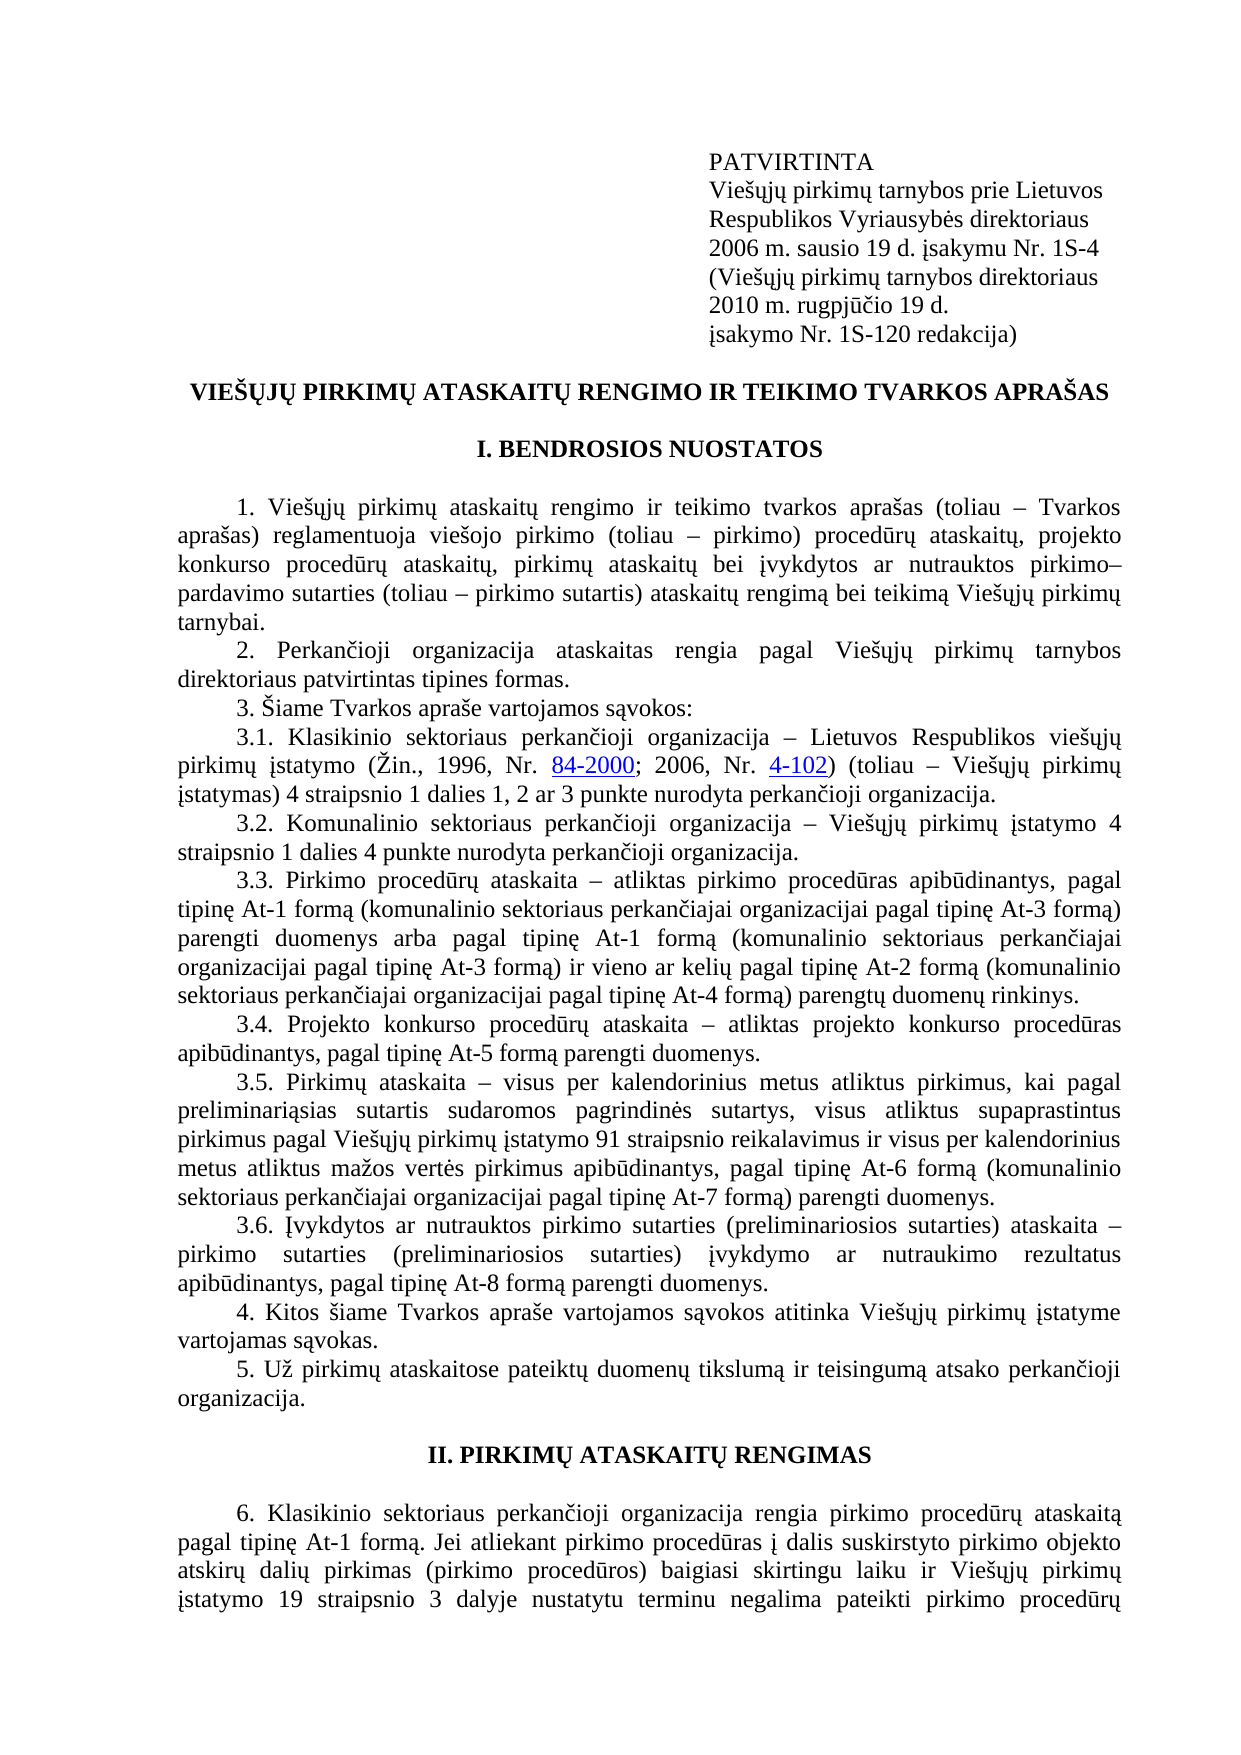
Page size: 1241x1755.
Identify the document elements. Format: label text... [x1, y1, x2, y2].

text 2. Perkančioji organizacija ataskaitas rengia pagal Viešųjų pirkimų tarnybos direktoriaus patvirtintas tipines formas. [177, 636, 1122, 693]
text 3.6. Įvykdytos ar nutrauktos pirkimo sutarties (preliminariosios sutarties) ataskaita – pirkimo sutarties (preliminariosios sutarties) įvykdymo ar nutraukimo rezultatus apibūdinantys, pagal tipinę At-8 formą parengti duomenys. [177, 1211, 1122, 1297]
text 3.2. Komunalinio sektoriaus perkančioji organizacija – Viešųjų pirkimų įstatymo 4 straipsnio 1 dalies 4 punkte nurodyta perkančioji organizacija. [177, 808, 1122, 866]
text įsakymo Nr. 1S-120 redakcija) [177, 319, 1122, 348]
text 2006 m. sausio 19 d. įsakymu Nr. 1S-4 [177, 233, 1122, 262]
text 3. Šiame Tvarkos apraše vartojamos sąvokos: [177, 693, 1122, 722]
text 6. Klasikinio sektoriaus perkančioji organizacija rengia pirkimo procedūrų ataskaitą pagal tipinę At-1 formą. Jei atliekant pirkimo procedūras į dalis suskirstyto pirkimo objekto atskirų dalių pirkimas (pirkimo procedūros) baigiasi skirtingu laiku ir Viešųjų pirkimų įstatymo 19 straipsnio 3 dalyje nustatytu terminu negalima pateikti pirkimo procedūrų [177, 1498, 1122, 1613]
text 5. Už pirkimų ataskaitose pateiktų duomenų tikslumą ir teisingumą atsako perkančioji organizacija. [177, 1354, 1122, 1412]
text VIEŠŲJŲ PIRKIMŲ ATASKAITŲ RENGIMO IR TEIKIMO TVARKOS APRAŠAS [177, 377, 1122, 406]
text 4. Kitos šiame Tvarkos apraše vartojamos sąvokos atitinka Viešųjų pirkimų įstatyme vartojamas sąvokas. [177, 1297, 1122, 1354]
text 2010 m. rugpjūčio 19 d. [177, 291, 1122, 319]
text (Viešųjų pirkimų tarnybos direktoriaus [177, 262, 1122, 291]
text II. PIRKIMŲ ATASKAITŲ RENGIMAS [177, 1441, 1122, 1469]
text I. BENDROSIOS NUOSTATOS [177, 434, 1122, 463]
text PATVIRTINTA [177, 147, 1122, 176]
text 1. Viešųjų pirkimų ataskaitų rengimo ir teikimo tvarkos aprašas (toliau – Tvarkos aprašas) reglamentuoja viešojo pirkimo (toliau – pirkimo) procedūrų ataskaitų, projekto konkurso procedūrų ataskaitų, pirkimų ataskaitų bei įvykdytos ar nutrauktos pirkimo–pardavimo sutarties (toliau – pirkimo sutartis) ataskaitų rengimą bei teikimą Viešųjų pirkimų tarnybai. [177, 492, 1122, 636]
text 3.1. Klasikinio sektoriaus perkančioji organizacija – Lietuvos Respublikos viešųjų pirkimų įstatymo (Žin., 1996, Nr. 84-2000; 2006, Nr. 4-102) (toliau – Viešųjų pirkimų įstatymas) 4 straipsnio 1 dalies 1, 2 ar 3 punkte nurodyta perkančioji organizacija. [177, 722, 1122, 808]
text 3.4. Projekto konkurso procedūrų ataskaita – atliktas projekto konkurso procedūras apibūdinantys, pagal tipinę At-5 formą parengti duomenys. [177, 1009, 1122, 1067]
text Respublikos Vyriausybės direktoriaus [177, 204, 1122, 233]
text Viešųjų pirkimų tarnybos prie Lietuvos [177, 176, 1122, 204]
text 3.3. Pirkimo procedūrų ataskaita – atliktas pirkimo procedūras apibūdinantys, pagal tipinę At-1 formą (komunalinio sektoriaus perkančiajai organizacijai pagal tipinę At-3 formą) parengti duomenys arba pagal tipinę At-1 formą (komunalinio sektoriaus perkančiajai organizacijai pagal tipinę At-3 formą) ir vieno ar kelių pagal tipinę At-2 formą (komunalinio sektoriaus perkančiajai organizacijai pagal tipinę At-4 formą) parengtų duomenų rinkinys. [177, 866, 1122, 1009]
text 3.5. Pirkimų ataskaita – visus per kalendorinius metus atliktus pirkimus, kai pagal preliminariąsias sutartis sudaromos pagrindinės sutartys, visus atliktus supaprastintus pirkimus pagal Viešųjų pirkimų įstatymo 91 straipsnio reikalavimus ir visus per kalendorinius metus atliktus mažos vertės pirkimus apibūdinantys, pagal tipinę At-6 formą (komunalinio sektoriaus perkančiajai organizacijai pagal tipinę At-7 formą) parengti duomenys. [177, 1067, 1122, 1211]
